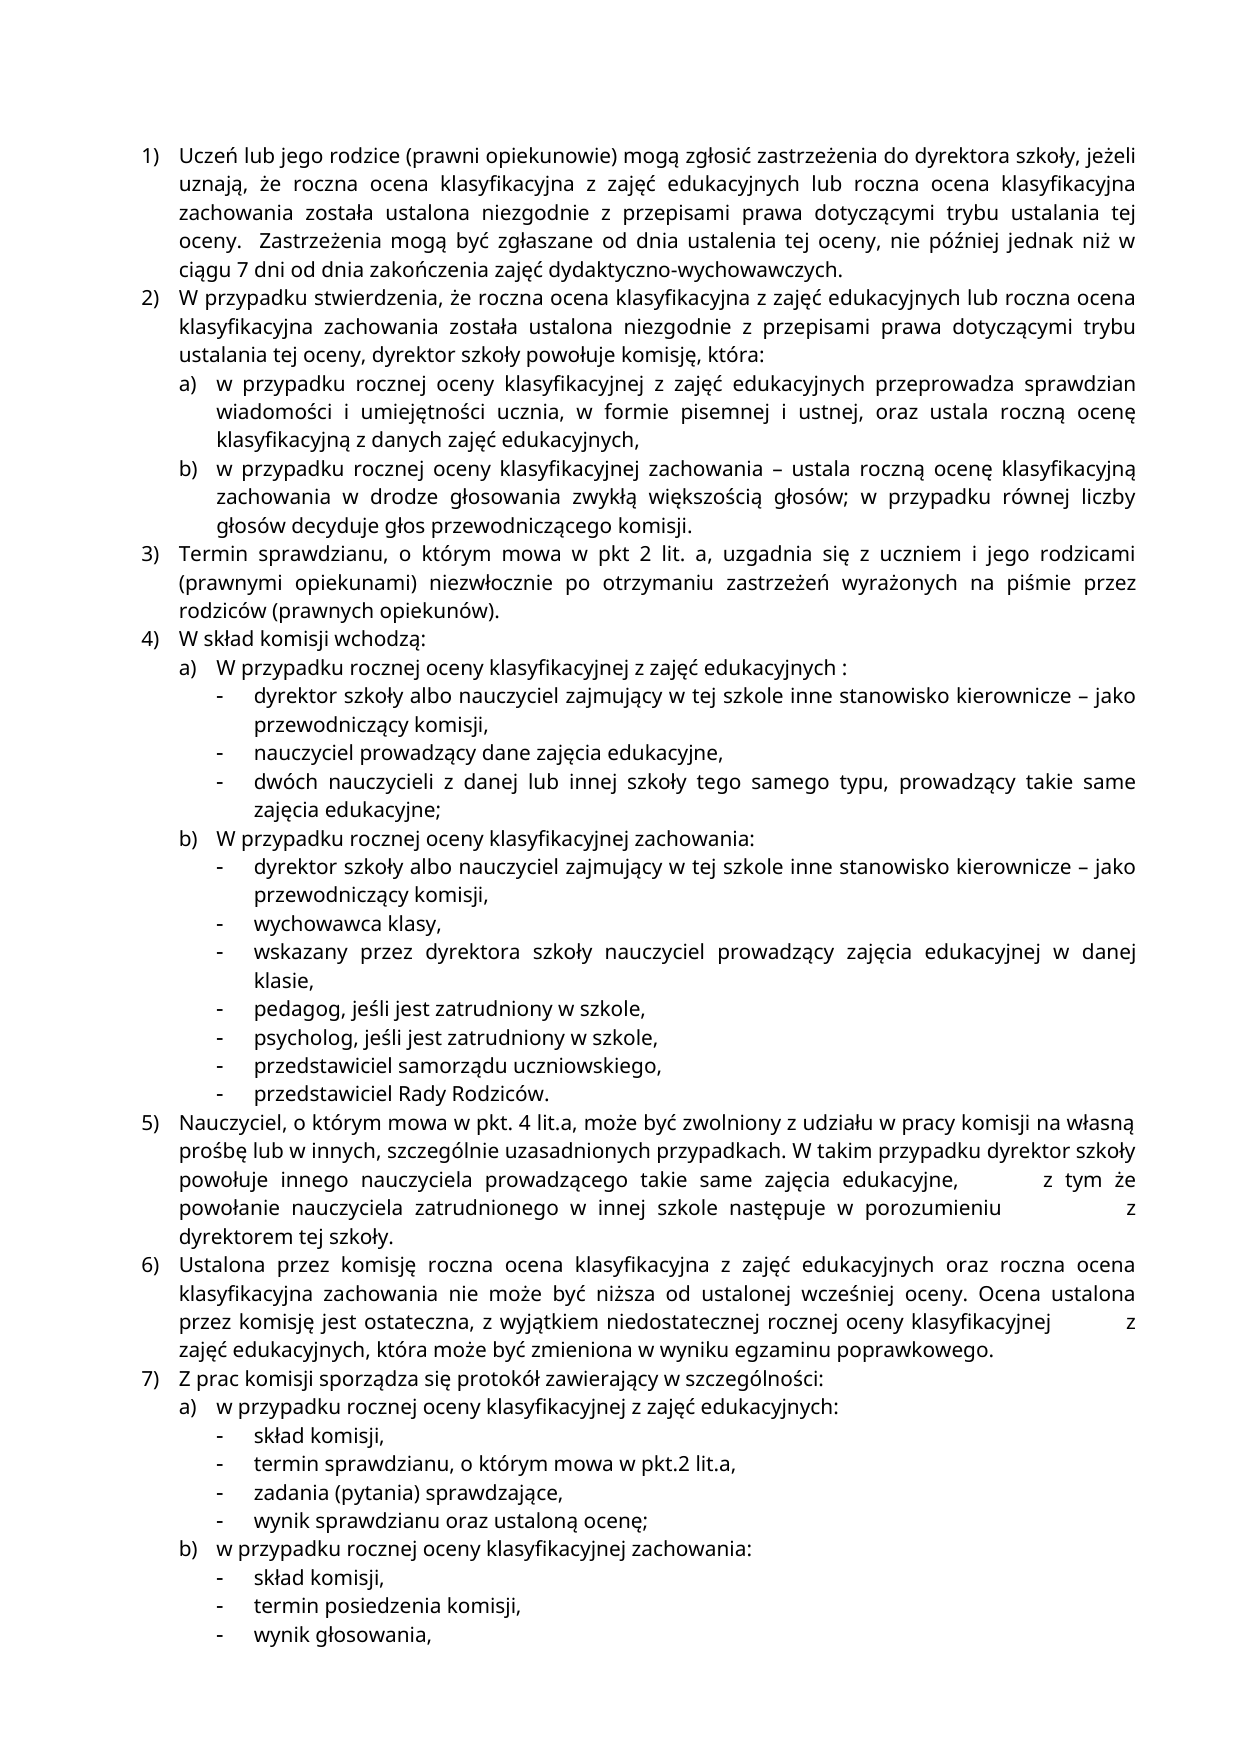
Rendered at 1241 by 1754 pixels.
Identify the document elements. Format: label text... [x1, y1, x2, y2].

list przedstawiciel Rady Rodziców. [216, 1079, 1137, 1108]
list dyrektor szkoły albo nauczyciel zajmujący w tej szkole inne stanowisko kierownicze – jako przewodniczący komisji, [216, 681, 1137, 738]
list Z prac komisji sporządza się protokół zawierający w szczególności: [141, 1364, 1137, 1392]
list W przypadku rocznej oceny klasyfikacyjnej z zajęć edukacyjnych : [178, 653, 1137, 681]
list W przypadku stwierdzenia, że roczna ocena klasyfikacyjna z zajęć edukacyjnych lub roczna ocena klasyfikacyjna zachowania została ustalona niezgodnie z przepisami prawa dotyczącymi trybu ustalania tej oceny, dyrektor szkoły powołuje komisję, która: [141, 283, 1137, 369]
list w przypadku rocznej oceny klasyfikacyjnej z zajęć edukacyjnych przeprowadza sprawdzian wiadomości i umiejętności ucznia, w formie pisemnej i ustnej, oraz ustala roczną ocenę klasyfikacyjną z danych zajęć edukacyjnych, [178, 369, 1137, 454]
list w przypadku rocznej oceny klasyfikacyjnej z zajęć edukacyjnych: [178, 1392, 1137, 1421]
list Uczeń lub jego rodzice (prawni opiekunowie) mogą zgłosić zastrzeżenia do dyrektora szkoły, jeżeli uznają, że roczna ocena klasyfikacyjna z zajęć edukacyjnych lub roczna ocena klasyfikacyjna zachowania została ustalona niezgodnie z przepisami prawa dotyczącymi trybu ustalania tej oceny. Zastrzeżenia mogą być zgłaszane od dnia ustalenia tej oceny, nie później jednak niż w ciągu 7 dni od dnia zakończenia zajęć dydaktyczno-wychowawczych. [141, 141, 1137, 283]
list pedagog, jeśli jest zatrudniony w szkole, [216, 994, 1137, 1023]
list psycholog, jeśli jest zatrudniony w szkole, [216, 1023, 1137, 1051]
list W przypadku rocznej oceny klasyfikacyjnej zachowania: [178, 824, 1137, 852]
list Termin sprawdzianu, o którym mowa w pkt 2 lit. a, uzgadnia się z uczniem i jego rodzicami (prawnymi opiekunami) niezwłocznie po otrzymaniu zastrzeżeń wyrażonych na piśmie przez rodziców (prawnych opiekunów). [141, 539, 1137, 624]
list termin sprawdzianu, o którym mowa w pkt.2 lit.a, [216, 1449, 1137, 1478]
list w przypadku rocznej oceny klasyfikacyjnej zachowania – ustala roczną ocenę klasyfikacyjną zachowania w drodze głosowania zwykłą większością głosów; w przypadku równej liczby głosów decyduje głos przewodniczącego komisji. [178, 454, 1137, 539]
list przedstawiciel samorządu uczniowskiego, [216, 1051, 1137, 1079]
list termin posiedzenia komisji, [216, 1591, 1137, 1620]
list skład komisji, [216, 1421, 1137, 1449]
list w przypadku rocznej oceny klasyfikacyjnej zachowania: [178, 1534, 1137, 1563]
list wynik sprawdzianu oraz ustaloną ocenę; [216, 1506, 1137, 1534]
list nauczyciel prowadzący dane zajęcia edukacyjne, [216, 738, 1137, 767]
list dyrektor szkoły albo nauczyciel zajmujący w tej szkole inne stanowisko kierownicze – jako przewodniczący komisji, [216, 852, 1137, 909]
list dwóch nauczycieli z danej lub innej szkoły tego samego typu, prowadzący takie same zajęcia edukacyjne; [216, 767, 1137, 824]
list Ustalona przez komisję roczna ocena klasyfikacyjna z zajęć edukacyjnych oraz roczna ocena klasyfikacyjna zachowania nie może być niższa od ustalonej wcześniej oceny. Ocena ustalona przez komisję jest ostateczna, z wyjątkiem niedostatecznej rocznej oceny klasyfikacyjnej z zajęć edukacyjnych, która może być zmieniona w wyniku egzaminu poprawkowego. [141, 1250, 1137, 1364]
list W skład komisji wchodzą: [141, 624, 1137, 653]
list wskazany przez dyrektora szkoły nauczyciel prowadzący zajęcia edukacyjnej w danej klasie, [216, 937, 1137, 994]
list zadania (pytania) sprawdzające, [216, 1478, 1137, 1506]
list Nauczyciel, o którym mowa w pkt. 4 lit.a, może być zwolniony z udziału w pracy komisji na własną prośbę lub w innych, szczególnie uzasadnionych przypadkach. W takim przypadku dyrektor szkoły powołuje innego nauczyciela prowadzącego takie same zajęcia edukacyjne, z tym że powołanie nauczyciela zatrudnionego w innej szkole następuje w porozumieniu z dyrektorem tej szkoły. [141, 1108, 1137, 1250]
list skład komisji, [216, 1563, 1137, 1591]
list wychowawca klasy, [216, 909, 1137, 937]
list wynik głosowania, [216, 1620, 1137, 1648]
